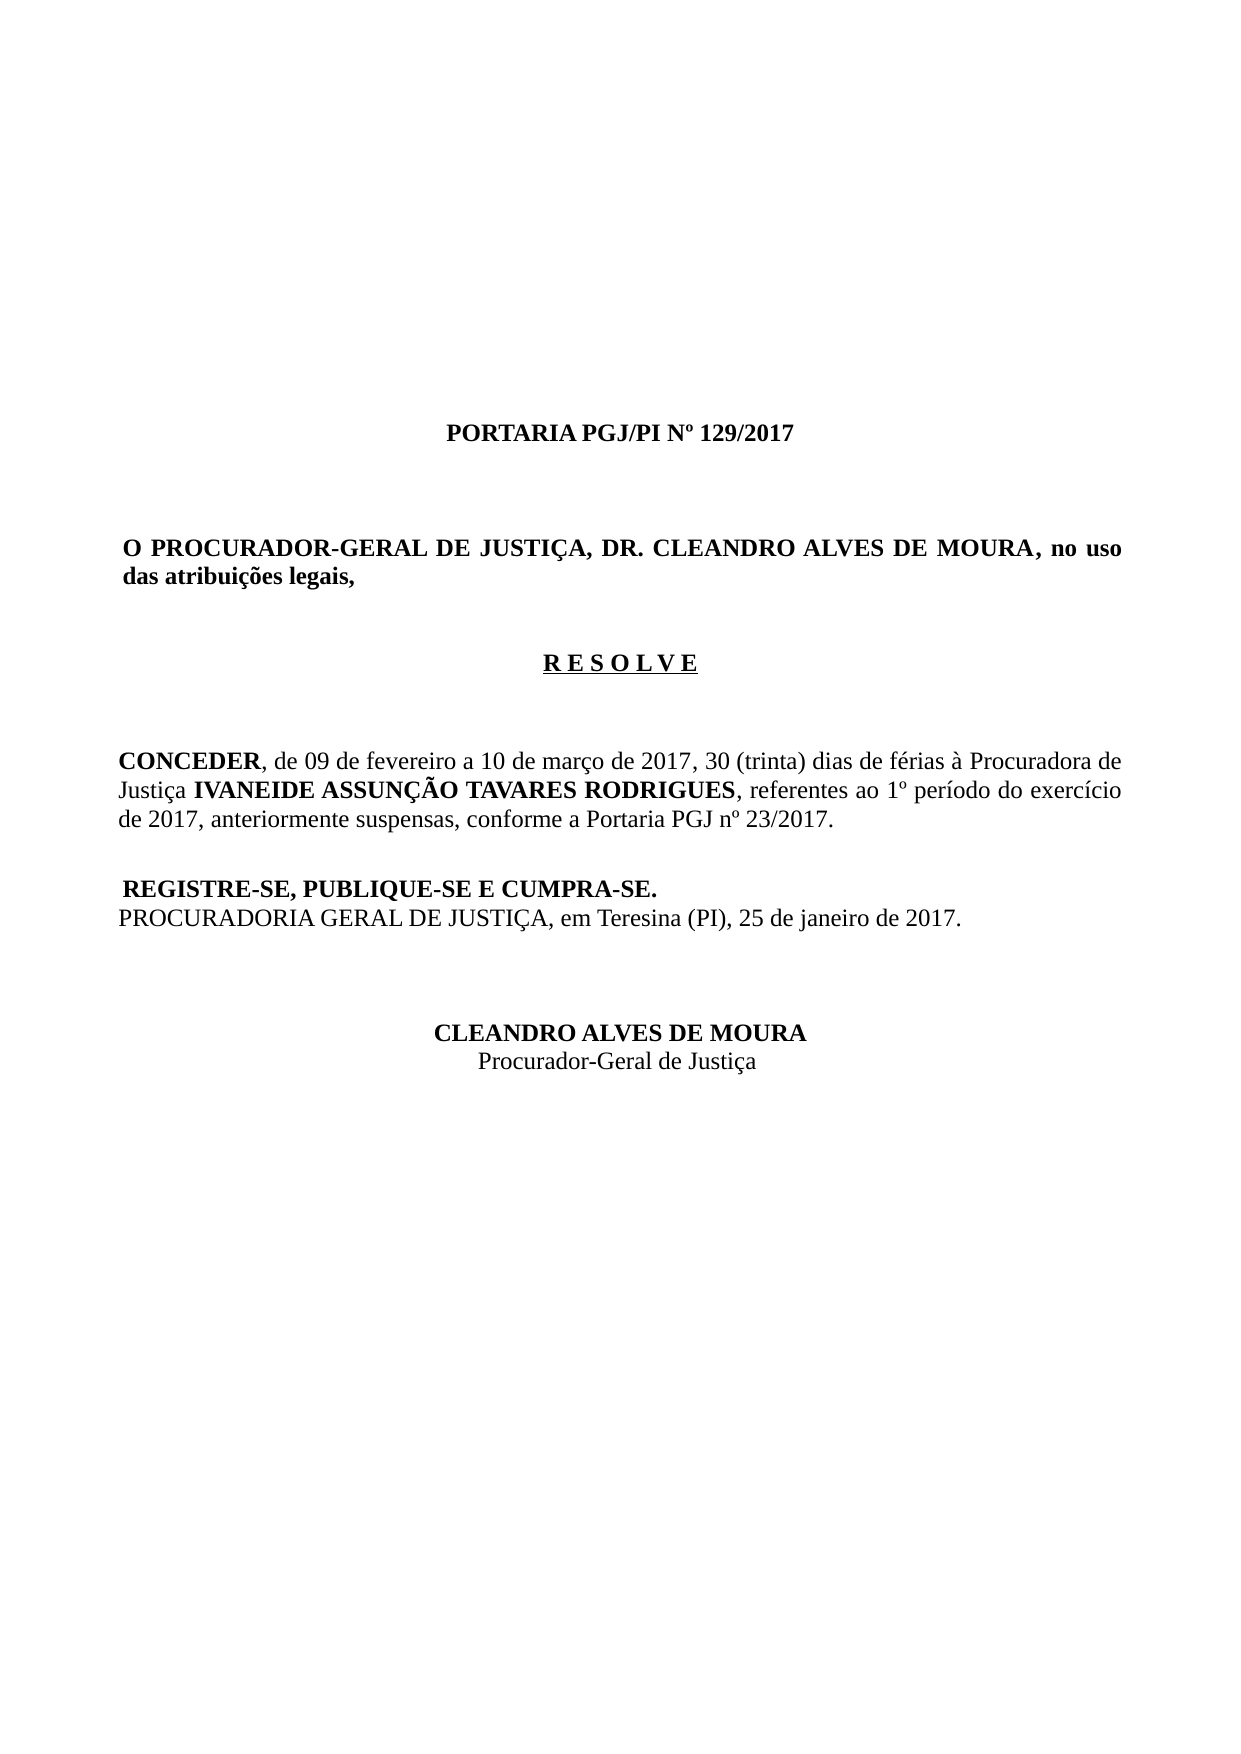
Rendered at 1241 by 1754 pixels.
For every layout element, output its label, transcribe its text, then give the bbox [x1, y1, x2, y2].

text CLEANDRO ALVES DE MOURA [118, 1018, 1122, 1046]
text REGISTRE-SE, PUBLIQUE-SE E CUMPRA-SE. [122, 874, 1122, 903]
subtitle R E S O L V E [118, 648, 1122, 676]
text O PROCURADOR-GERAL DE JUSTIÇA, DR. CLEANDRO ALVES DE MOURA, no uso das atribuições legais, [122, 533, 1122, 590]
text CONCEDER, de 09 de fevereiro a 10 de março de 2017, 30 (trinta) dias de férias à Procuradora de Justiça IVANEIDE ASSUNÇÃO TAVARES RODRIGUES, referentes ao 1º período do exercício de 2017, anteriormente suspensas, conforme a Portaria PGJ nº 23/2017. [118, 746, 1122, 833]
text PORTARIA PGJ/PI Nº 129/2017 [118, 418, 1122, 446]
text PROCURADORIA GERAL DE JUSTIÇA, em Teresina (PI), 25 de janeiro de 2017. [118, 903, 1122, 931]
text Procurador-Geral de Justiça [118, 1046, 1122, 1075]
